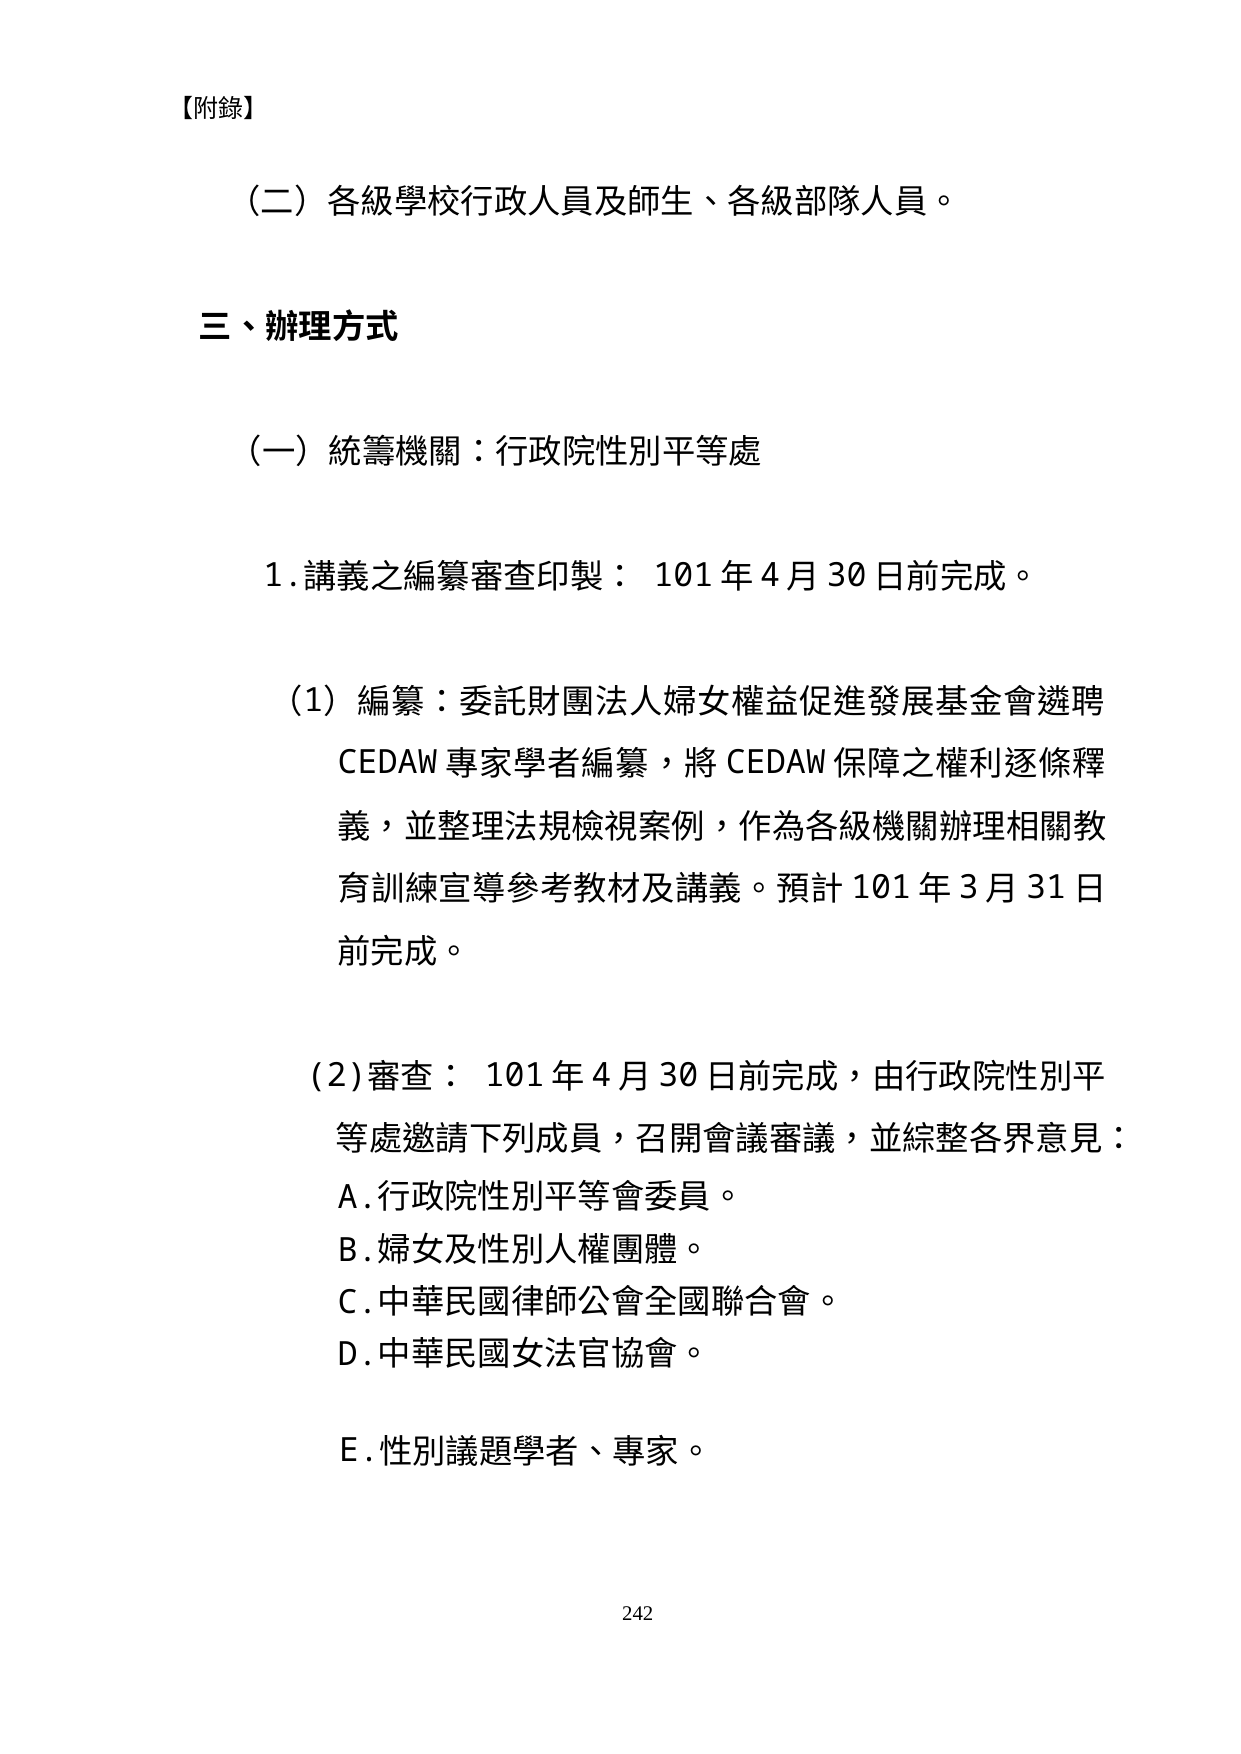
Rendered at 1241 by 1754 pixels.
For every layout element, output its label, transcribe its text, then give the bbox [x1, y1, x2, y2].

text （1）編纂：委託財團法人婦女權益促進發展基金會遴聘CEDAW專家學者編纂，將CEDAW保障之權利逐條釋義，並整理法規檢視案例，作為各級機關辦理相關教育訓練宣導參考教材及講義。預計101年3月31日前完成。 [206, 657, 1106, 969]
text (2)審查： 101年4月30日前完成，由行政院性別平等處邀請下列成員，召開會議審議，並綜整各界意見： [86, 1032, 1106, 1157]
text B.婦女及性別人權團體。 [337, 1219, 969, 1271]
text （二）各級學校行政人員及師生、各級部隊人員。 [227, 157, 1106, 219]
text 1.講義之編纂審查印製： 101年4月30日前完成。 [243, 532, 1106, 594]
text A.行政院性別平等會委員。 [308, 1167, 969, 1219]
text E.性別議題學者、專家。 [309, 1407, 1106, 1469]
text D.中華民國女法官協會。 [308, 1323, 969, 1376]
text （一）統籌機關：行政院性別平等處 [228, 407, 1106, 469]
text C.中華民國律師公會全國聯合會。 [337, 1271, 1106, 1323]
text 三、辦理方式 [169, 282, 1106, 344]
